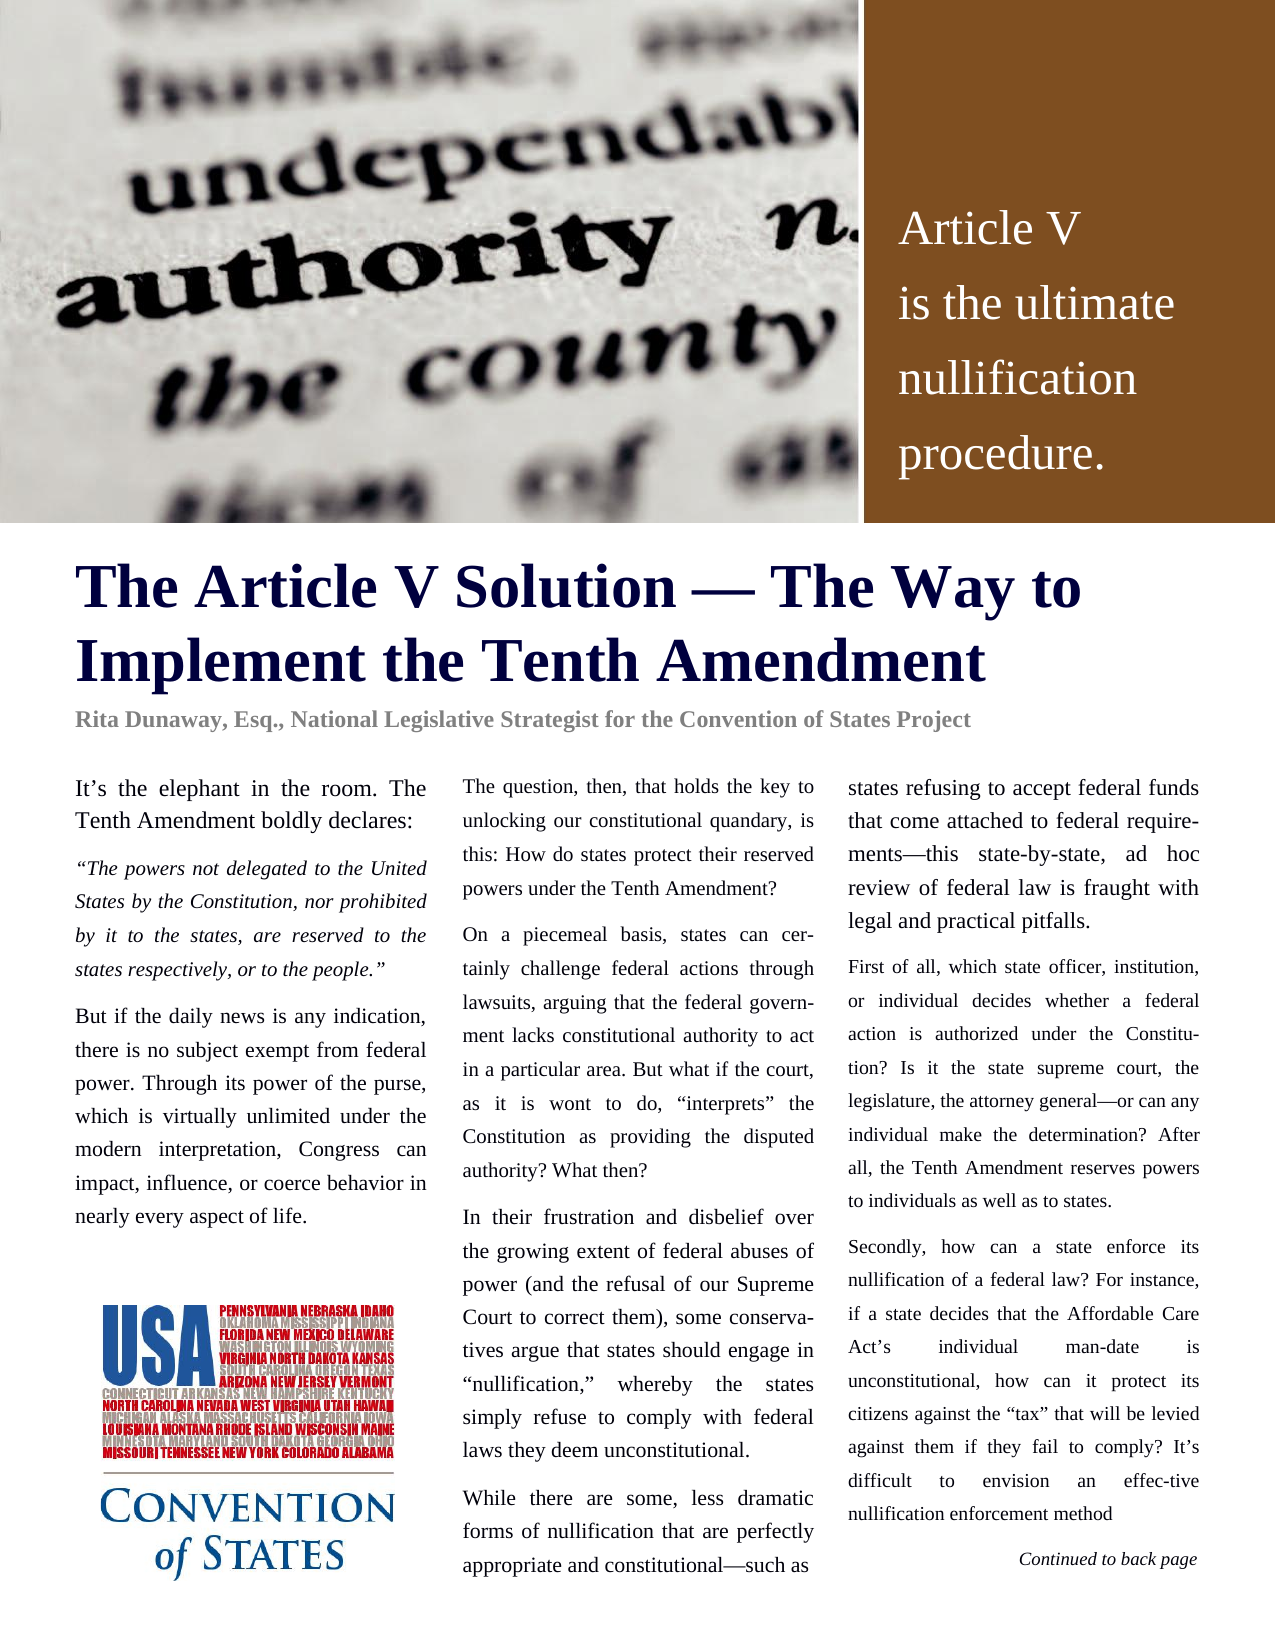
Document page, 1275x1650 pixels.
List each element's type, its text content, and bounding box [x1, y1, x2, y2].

text First of all, which state officer, institution, or individual decides whether a federal action is authorized under the Constitu-tion? Is it the state supreme court, the legislature, the attorney general—or can any individual make the determination? After all, the Tenth Amendment reserves powers to individuals as well as to states. [848, 955, 1200, 1212]
text is the ultimate [898, 274, 1200, 330]
text On a piecemeal basis, states can cer-tainly challenge federal actions through lawsuits, arguing that the federal govern-ment lacks constitutional authority to act in a particular area. But what if the court, as it is wont to do, “interprets” the Constitution as providing the disputed authority? What then? [462, 922, 814, 1182]
picture [100, 1305, 395, 1581]
text Article V [898, 199, 1200, 255]
text While there are some, less dramatic forms of nullification that are perfectly appropriate and constitutional—such as [462, 1485, 814, 1577]
text The question, then, that holds the key to unlocking our constitutional quandary, is this: How do states protect their reserved powers under the Tenth Amendment? [462, 774, 814, 900]
text Secondly, how can a state enforce its nullification of a federal law? For instance, if a state decides that the Affordable Care Act’s individual man-date is unconstitutional, how can it protect its citizens against the “tax” that will be levied against them if they fail to comply? It’s difficult to envision an effec-tive nullification enforcement method [848, 1235, 1200, 1525]
picture [0, 0, 1275, 523]
text Continued to back page [1019, 1547, 1200, 1569]
text states refusing to accept federal funds that come attached to federal require-ments—this state-by-state, ad hoc review of federal law is fraught with legal and practical pitfalls. [848, 774, 1200, 933]
text Rita Dunaway, Esq., National Legislative Strategist for the Convention of States Project [75, 705, 1200, 732]
text It’s the elephant in the room. The Tenth Amendment boldly declares: [75, 774, 427, 833]
text procedure. [898, 424, 1200, 480]
text In their frustration and disbelief over the growing extent of federal abuses of power (and the refusal of our Supreme Court to correct them), some conserva-tives argue that states should engage in “nullification,” whereby the states simply refuse to comply with federal laws they deem unconstitutional. [462, 1204, 814, 1462]
text nullification [898, 349, 1200, 405]
text “The powers not delegated to the United States by the Constitution, nor prohibited by it to the states, are reserved to the states respectively, or to the people.” [75, 856, 427, 981]
text But if the daily news is any indication, there is no subject exempt from federal power. Through its power of the purse, which is virtually unlimited under the modern interpretation, Congress can impact, influence, or coerce behavior in nearly every aspect of life. [75, 1003, 427, 1228]
text The Article V Solution — The Way to Implement the Tenth Amendment [75, 549, 1200, 695]
